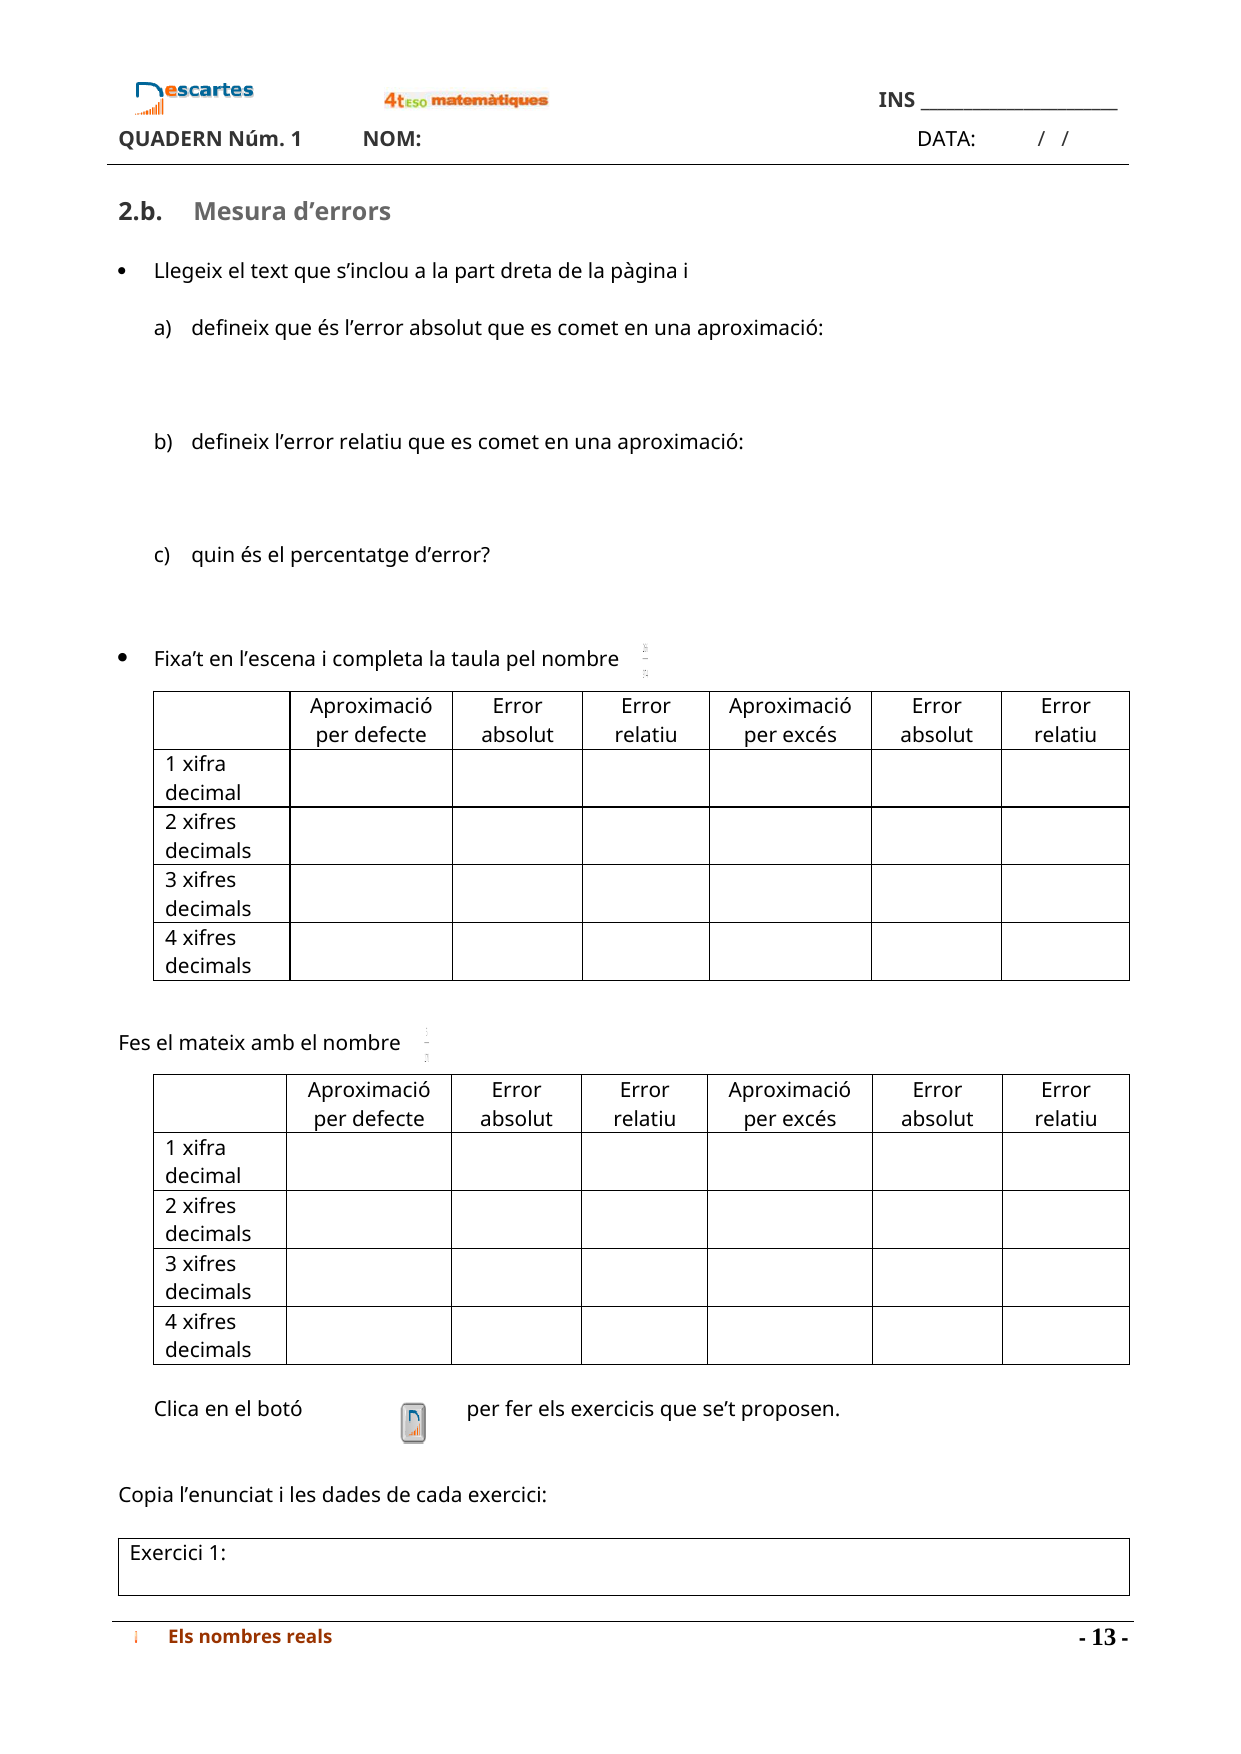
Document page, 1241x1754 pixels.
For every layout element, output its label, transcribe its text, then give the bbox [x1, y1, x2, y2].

table_cell [582, 1249, 707, 1306]
table_cell [453, 923, 582, 980]
table_cell 2 xifres decimals [154, 808, 289, 864]
table_cell [582, 1191, 707, 1248]
list Mesura d’errors [118, 194, 1122, 228]
table_cell [453, 865, 582, 922]
table_header Error absolut [452, 1075, 581, 1132]
table_cell [872, 923, 1001, 980]
table_header Error relatiu [1003, 1075, 1129, 1132]
picture [134, 82, 257, 115]
table_cell [1002, 923, 1129, 980]
list defineix l’error relatiu que es comet en una aproximació: [153, 427, 1122, 455]
table_header Error relatiu [582, 1075, 707, 1132]
text Fes el mateix amb el nombre [118, 1009, 1122, 1074]
picture [134, 1631, 138, 1643]
table_cell [708, 1133, 872, 1190]
table_cell [583, 865, 709, 922]
table_cell [1003, 1249, 1129, 1306]
table_cell [452, 1133, 581, 1190]
table_cell [872, 750, 1001, 806]
table_cell [287, 1191, 451, 1248]
table_cell [873, 1307, 1002, 1364]
text Copia l’enunciat i les dades de cada exercici: [118, 1481, 1122, 1509]
table_cell [1002, 808, 1129, 864]
table_cell [708, 1249, 872, 1306]
table_header [154, 1075, 286, 1132]
table_cell [452, 1249, 581, 1306]
table_cell [1002, 865, 1129, 922]
table_cell [710, 865, 871, 922]
list Llegeix el text que s’inclou a la part dreta de la pàgina i [118, 256, 1122, 285]
table_cell 3 xifres decimals [154, 1249, 286, 1306]
table_cell 2 xifres decimals [154, 1191, 286, 1248]
table_cell [287, 1307, 451, 1364]
table_cell [291, 808, 452, 864]
table_cell 1 xifra decimal [154, 1133, 286, 1190]
table_header [154, 692, 289, 748]
table_cell 4 xifres decimals [154, 923, 289, 980]
table_cell [1002, 750, 1129, 806]
table_cell [583, 750, 709, 806]
table_header per fer els exercicis que se’t proposen. [455, 1393, 1129, 1452]
table_cell [1003, 1307, 1129, 1364]
table_cell [710, 750, 871, 806]
table_cell [583, 808, 709, 864]
table_header Error relatiu [583, 692, 709, 748]
table_cell [452, 1307, 581, 1364]
table_cell [582, 1307, 707, 1364]
list defineix que és l’error absolut que es comet en una aproximació: [153, 313, 1122, 342]
table_cell [708, 1307, 872, 1364]
table_header Aproximació per excés [708, 1075, 872, 1132]
list Fixa’t en l’escena i completa la taula pel nombre [118, 626, 1122, 691]
table_cell [453, 808, 582, 864]
table_header Error absolut [872, 692, 1001, 748]
list quin és el percentatge d’error? [153, 541, 1122, 569]
table_cell [1003, 1133, 1129, 1190]
table_cell [582, 1133, 707, 1190]
table_cell 3 xifres decimals [154, 865, 289, 922]
table_header Aproximació per excés [710, 692, 871, 748]
table_header Exercici 1: [119, 1539, 1129, 1595]
table_cell [873, 1249, 1002, 1306]
table_header Clica en el botó [107, 1393, 372, 1452]
table_header [372, 1393, 455, 1452]
table_cell [710, 808, 871, 864]
table_cell [708, 1191, 872, 1248]
table_cell [873, 1191, 1002, 1248]
table_cell [1003, 1191, 1129, 1248]
table_cell [710, 923, 871, 980]
table_cell [873, 1133, 1002, 1190]
picture [400, 1402, 426, 1444]
picture [384, 87, 550, 111]
table_cell [287, 1133, 451, 1190]
table_cell [872, 808, 1001, 864]
table_cell [291, 865, 452, 922]
table_cell [453, 750, 582, 806]
table_header Aproximació per defecte [291, 692, 452, 748]
table_header Error relatiu [1002, 692, 1129, 748]
table_cell [291, 923, 452, 980]
table_cell [583, 923, 709, 980]
table_cell [287, 1249, 451, 1306]
table_header Error absolut [873, 1075, 1002, 1132]
table_header Error absolut [453, 692, 582, 748]
table_cell [872, 865, 1001, 922]
table_cell [291, 750, 452, 806]
table_cell 4 xifres decimals [154, 1307, 286, 1364]
table_cell 1 xifra decimal [154, 750, 289, 806]
table_header Aproximació per defecte [287, 1075, 451, 1132]
table_cell [452, 1191, 581, 1248]
